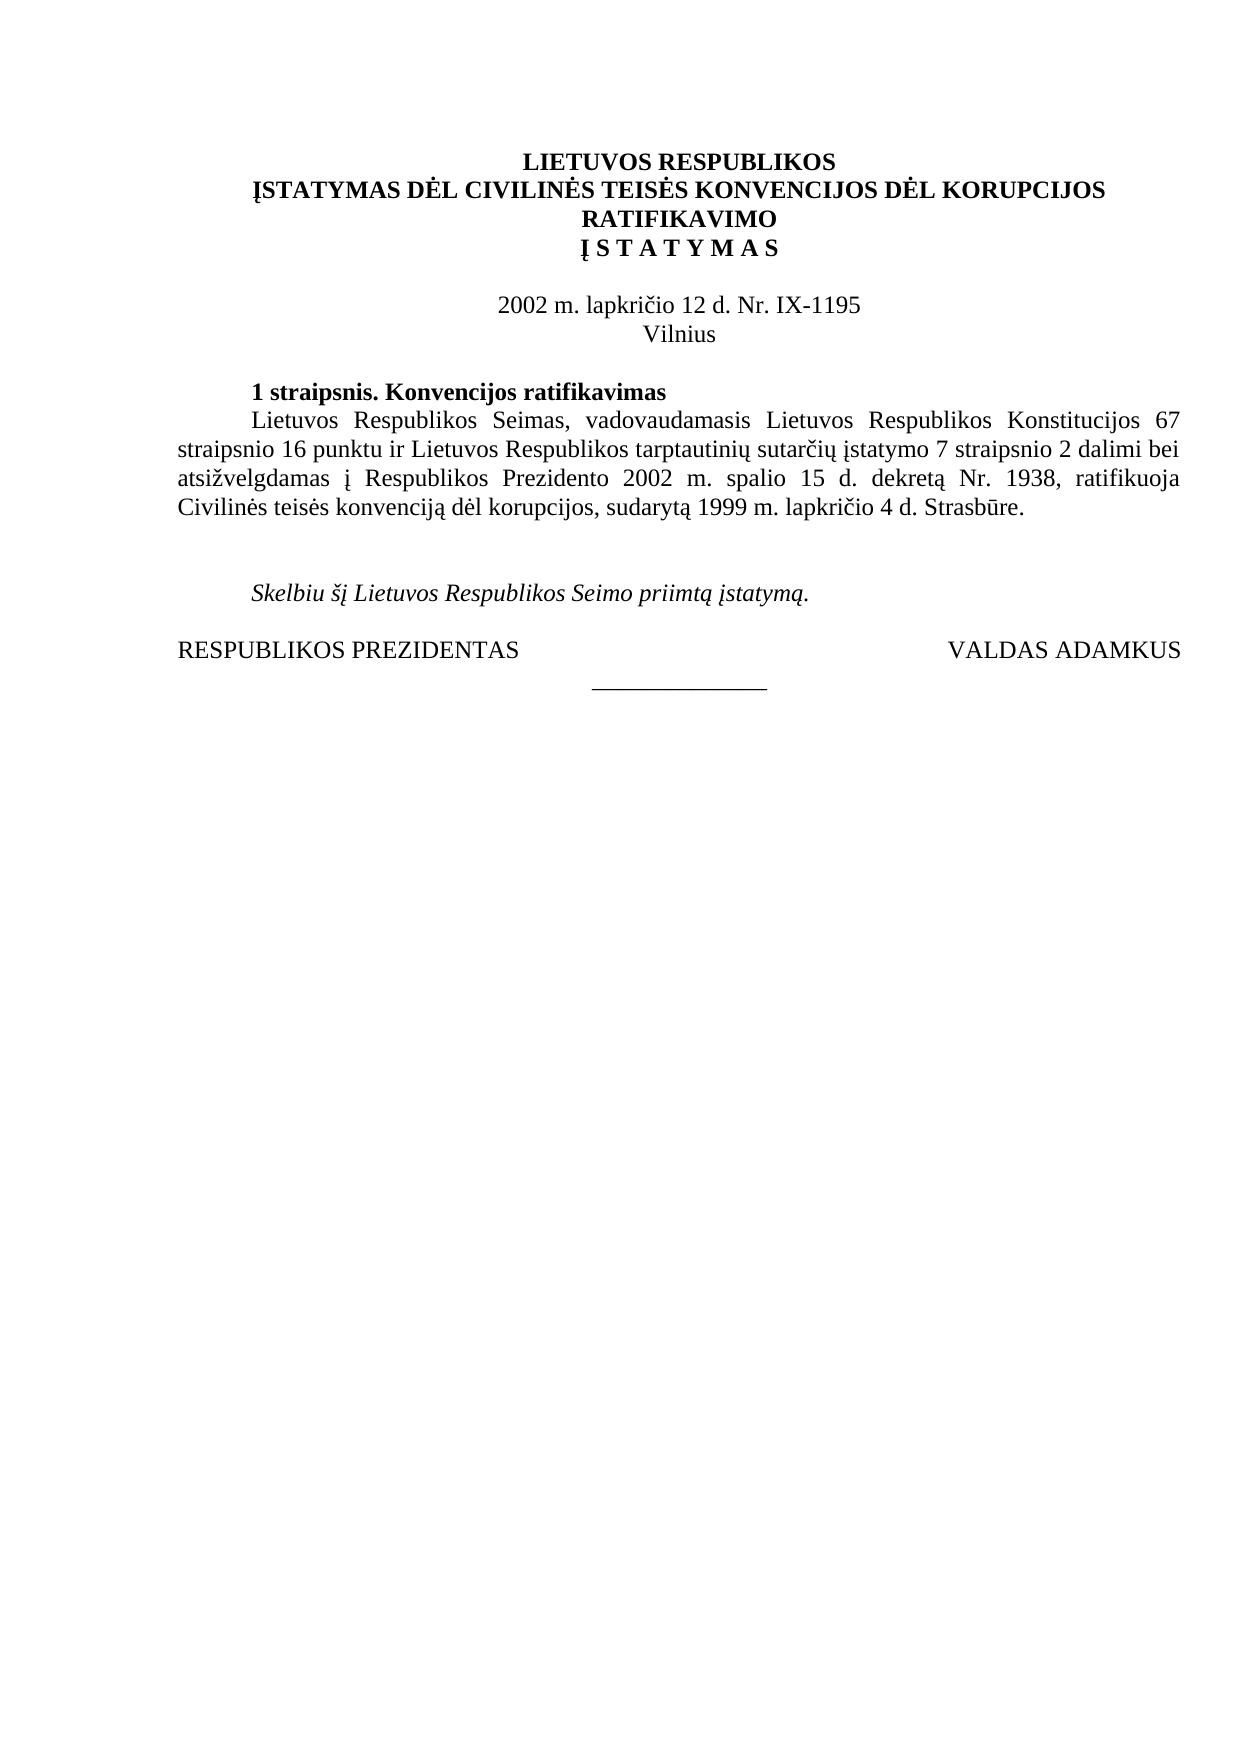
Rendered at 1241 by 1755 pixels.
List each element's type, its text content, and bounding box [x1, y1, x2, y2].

text Į S T A T Y M A S [177, 233, 1181, 262]
text ĮSTATYMAS DĖL CIVILINĖS TEISĖS KONVENCIJOS DĖL KORUPCIJOS RATIFIKAVIMO [177, 176, 1181, 233]
text Vilnius [177, 319, 1181, 348]
text ______________ [177, 664, 1181, 693]
text Skelbiu šį Lietuvos Respublikos Seimo priimtą įstatymą. [177, 578, 1181, 607]
text Lietuvos Respublikos Seimas, vadovaudamasis Lietuvos Respublikos Konstitucijos 67 straipsnio 16 punktu ir Lietuvos Respublikos tarptautinių sutarčių įstatymo 7 straipsnio 2 dalimi bei atsižvelgdamas į Respublikos Prezidento 2002 m. spalio 15 d. dekretą Nr. 1938, ratifikuoja Civilinės teisės konvenciją dėl korupcijos, sudarytą 1999 m. lapkričio 4 d. Strasbūre. [177, 406, 1181, 521]
text RESPUBLIKOS PREZIDENTAS VALDAS ADAMKUS [177, 636, 1181, 664]
text 2002 m. lapkričio 12 d. Nr. IX-1195 [177, 291, 1181, 319]
text LIETUVOS RESPUBLIKOS [177, 147, 1181, 176]
text 1 straipsnis. Konvencijos ratifikavimas [177, 377, 1181, 406]
